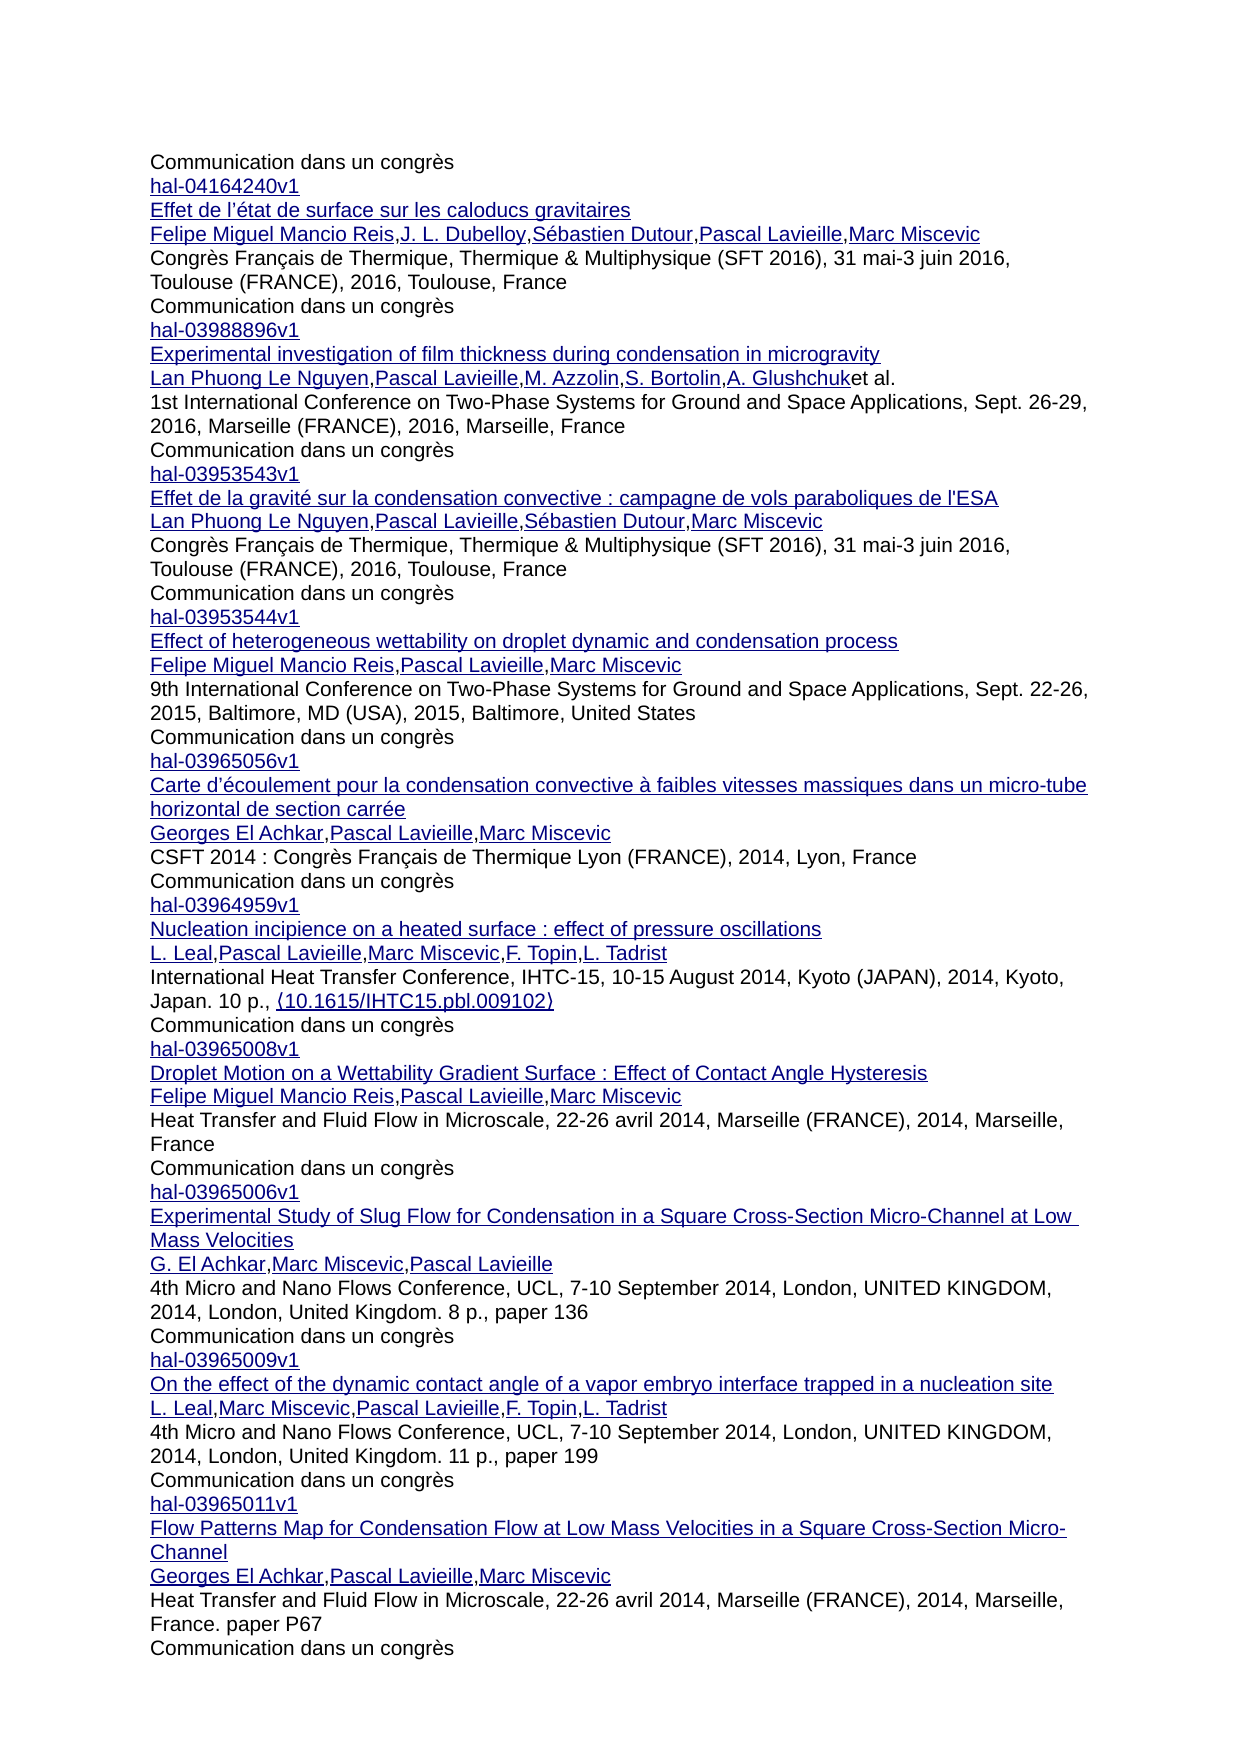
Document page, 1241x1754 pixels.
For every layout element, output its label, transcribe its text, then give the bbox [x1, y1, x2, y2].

table_cell Effet de la gravité sur la condensation convective : campagne de vols paraboliques de l'ESA Lan Phuong Le Nguyen,Pascal Lavieille,Sébastien Dutour,Marc Miscevic Congrès Français de Thermique, Thermique & Multiphysique (SFT 2016), 31 mai-3 juin 2016, Toulouse (FRANCE), 2016, Toulouse, France Communication dans un congrès hal-03953544v1 [150, 485, 1090, 629]
table_cell Carte d’écoulement pour la condensation convective à faibles vitesses massiques dans un micro-tube horizontal de section carrée Georges El Achkar,Pascal Lavieille,Marc Miscevic CSFT 2014 : Congrès Français de Thermique Lyon (FRANCE), 2014, Lyon, France Communication dans un congrès hal-03964959v1 [150, 773, 1090, 917]
table_cell Effet de l’état de surface sur les caloducs gravitaires Felipe Miguel Mancio Reis,J. L. Dubelloy,Sébastien Dutour,Pascal Lavieille,Marc Miscevic Congrès Français de Thermique, Thermique & Multiphysique (SFT 2016), 31 mai-3 juin 2016, Toulouse (FRANCE), 2016, Toulouse, France Communication dans un congrès hal-03988896v1 [150, 198, 1090, 342]
table_cell Droplet Motion on a Wettability Gradient Surface : Effect of Contact Angle Hysteresis Felipe Miguel Mancio Reis,Pascal Lavieille,Marc Miscevic Heat Transfer and Fluid Flow in Microscale, 22-26 avril 2014, Marseille (FRANCE), 2014, Marseille, France Communication dans un congrès hal-03965006v1 [150, 1060, 1090, 1204]
table_cell Nucleation incipience on a heated surface : effect of pressure oscillations L. Leal,Pascal Lavieille,Marc Miscevic,F. Topin,L. Tadrist International Heat Transfer Conference, IHTC-15, 10-15 August 2014, Kyoto (JAPAN), 2014, Kyoto, Japan. 10 p., ⟨10.1615/IHTC15.pbl.009102⟩ Communication dans un congrès hal-03965008v1 [150, 917, 1090, 1060]
table_cell On the effect of the dynamic contact angle of a vapor embryo interface trapped in a nucleation site L. Leal,Marc Miscevic,Pascal Lavieille,F. Topin,L. Tadrist 4th Micro and Nano Flows Conference, UCL, 7-10 September 2014, London, UNITED KINGDOM, 2014, London, United Kingdom. 11 p., paper 199 Communication dans un congrès hal-03965011v1 [150, 1372, 1090, 1516]
table_cell Communication dans un congrès hal-04164240v1 [150, 150, 1090, 198]
table_cell Flow Patterns Map for Condensation Flow at Low Mass Velocities in a Square Cross-Section Micro-Channel Georges El Achkar,Pascal Lavieille,Marc Miscevic Heat Transfer and Fluid Flow in Microscale, 22-26 avril 2014, Marseille (FRANCE), 2014, Marseille, France. paper P67 Communication dans un congrès [150, 1516, 1090, 1659]
table_cell Experimental investigation of film thickness during condensation in microgravity Lan Phuong Le Nguyen,Pascal Lavieille,M. Azzolin,S. Bortolin,A. Glushchuket al. 1st International Conference on Two-Phase Systems for Ground and Space Applications, Sept. 26-29, 2016, Marseille (FRANCE), 2016, Marseille, France Communication dans un congrès hal-03953543v1 [150, 342, 1090, 485]
table_cell Experimental Study of Slug Flow for Condensation in a Square Cross-Section Micro-Channel at Low Mass Velocities G. El Achkar,Marc Miscevic,Pascal Lavieille 4th Micro and Nano Flows Conference, UCL, 7-10 September 2014, London, UNITED KINGDOM, 2014, London, United Kingdom. 8 p., paper 136 Communication dans un congrès hal-03965009v1 [150, 1204, 1090, 1372]
table_cell Effect of heterogeneous wettability on droplet dynamic and condensation process Felipe Miguel Mancio Reis,Pascal Lavieille,Marc Miscevic 9th International Conference on Two-Phase Systems for Ground and Space Applications, Sept. 22-26, 2015, Baltimore, MD (USA), 2015, Baltimore, United States Communication dans un congrès hal-03965056v1 [150, 629, 1090, 773]
